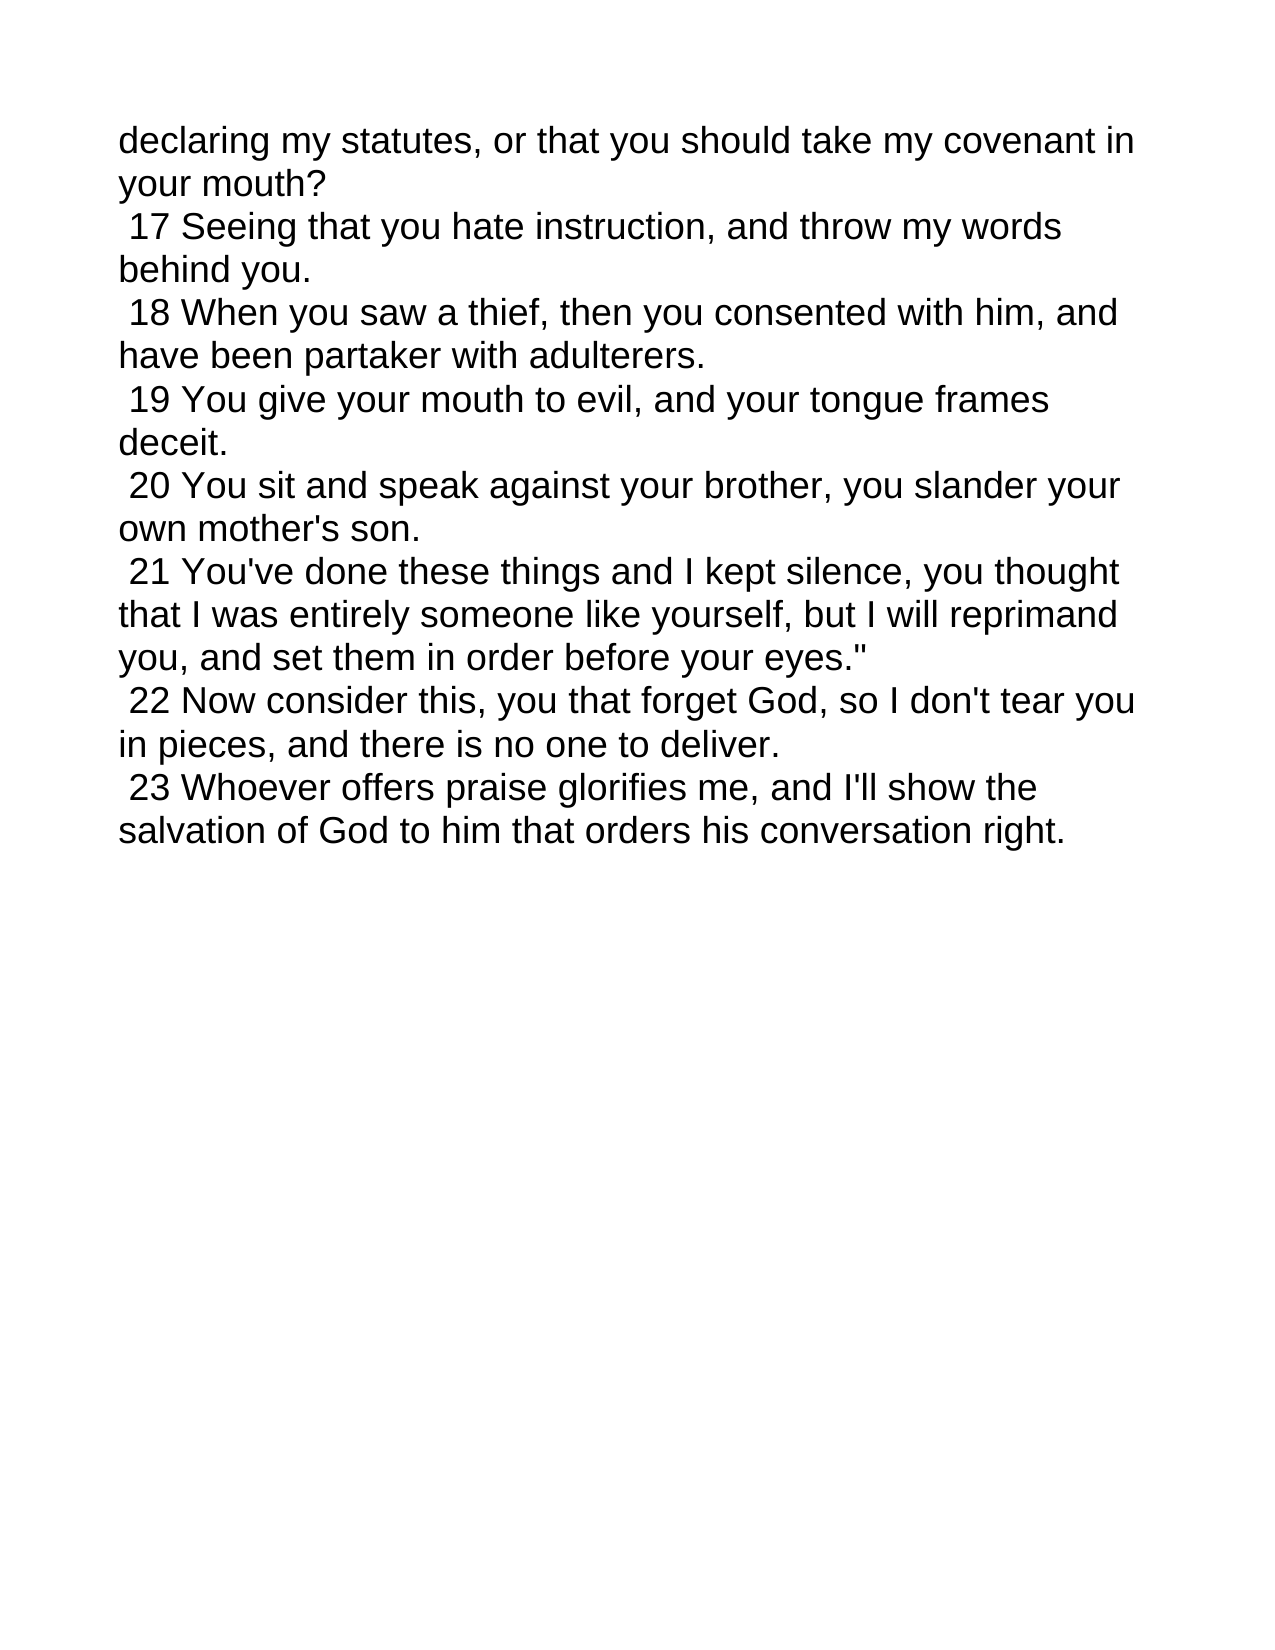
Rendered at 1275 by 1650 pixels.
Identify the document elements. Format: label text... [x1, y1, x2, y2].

text 17 Seeing that you hate instruction, and throw my words behind you. [118, 204, 1157, 291]
text 23 Whoever offers praise glorifies me, and I'll show the salvation of God to him that orders his conversation right. [118, 765, 1157, 851]
text 18 When you saw a thief, then you consented with him, and have been partaker with adulterers. [118, 291, 1157, 377]
text declaring my statutes, or that you should take my covenant in your mouth? [118, 118, 1157, 204]
text 22 Now consider this, you that forget God, so I don't tear you in pieces, and there is no one to deliver. [118, 679, 1157, 765]
text 20 You sit and speak against your brother, you slander your own mother's son. [118, 463, 1157, 549]
text 21 You've done these things and I kept silence, you thought that I was entirely someone like yourself, but I will reprimand you, and set them in order before your eyes." [118, 549, 1157, 679]
text 19 You give your mouth to evil, and your tongue frames deceit. [118, 377, 1157, 463]
